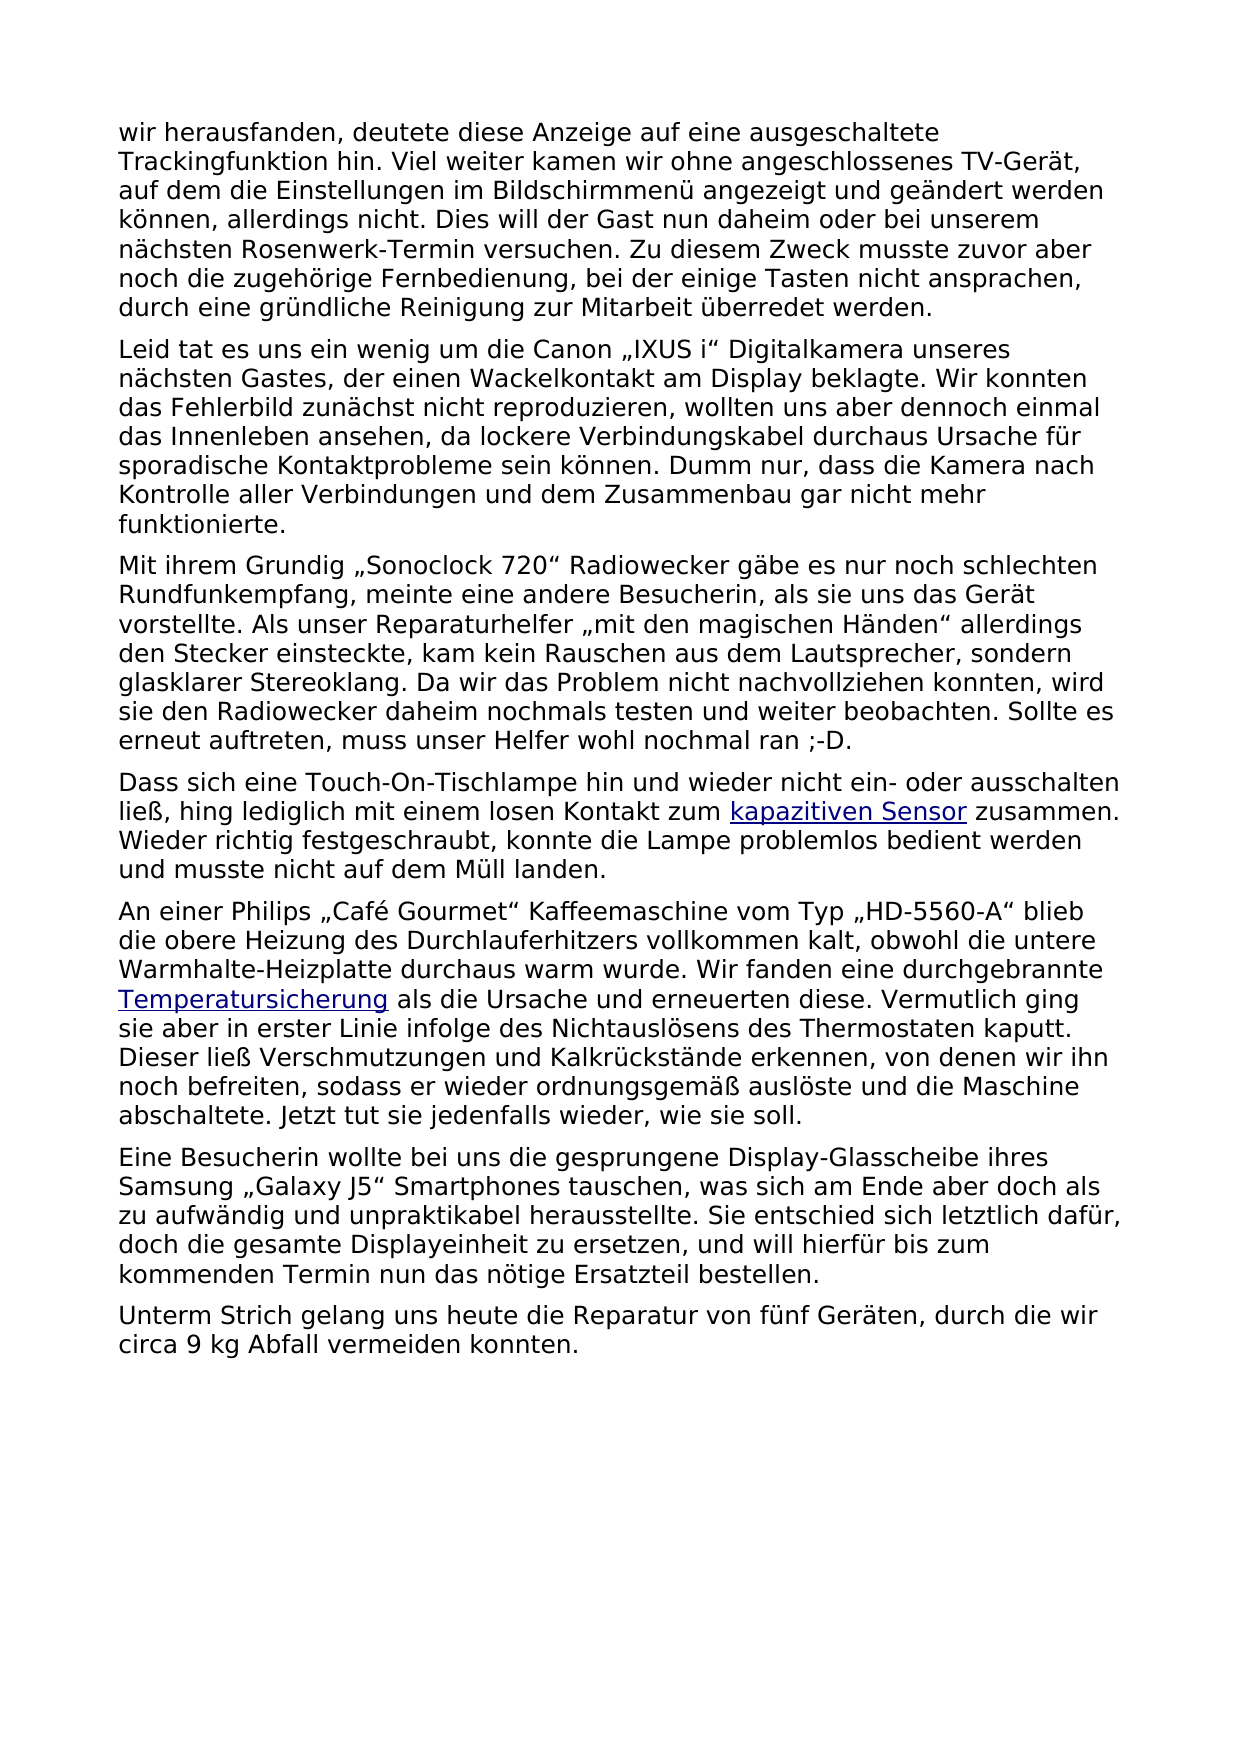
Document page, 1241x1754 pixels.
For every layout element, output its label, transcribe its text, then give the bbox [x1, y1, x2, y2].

text Dass sich eine Touch-On-Tischlampe hin und wieder nicht ein- oder ausschalten ließ, hing lediglich mit einem losen Kontakt zum kapazitiven Sensor zusammen. Wieder richtig festgeschraubt, konnte die Lampe problemlos bedient werden und musste nicht auf dem Müll landen. [118, 768, 1122, 885]
text Mit ihrem Grundig „Sonoclock 720“ Radiowecker gäbe es nur noch schlechten Rundfunkempfang, meinte eine andere Besucherin, als sie uns das Gerät vorstellte. Als unser Reparaturhelfer „mit den magischen Händen“ allerdings den Stecker einsteckte, kam kein Rauschen aus dem Lautsprecher, sondern glasklarer Stereoklang. Da wir das Problem nicht nachvollziehen konnten, wird sie den Radiowecker daheim nochmals testen und weiter beobachten. Sollte es erneut auftreten, muss unser Helfer wohl nochmal ran ;-D. [118, 551, 1122, 756]
text An einer Philips „Café Gourmet“ Kaffeemaschine vom Typ „HD-5560-A“ blieb die obere Heizung des Durchlauferhitzers vollkommen kalt, obwohl die untere Warmhalte-Heizplatte durchaus warm wurde. Wir fanden eine durchgebrannte Temperatursicherung als die Ursache und erneuerten diese. Vermutlich ging sie aber in erster Linie infolge des Nichtauslösens des Thermostaten kaputt. Dieser ließ Verschmutzungen und Kalkrückstände erkennen, von denen wir ihn noch befreiten, sodass er wieder ordnungsgemäß auslöste und die Maschine abschaltete. Jetzt tut sie jedenfalls wieder, wie sie soll. [118, 897, 1122, 1131]
text wir herausfanden, deutete diese Anzeige auf eine ausgeschaltete Trackingfunktion hin. Viel weiter kamen wir ohne angeschlossenes TV-Gerät, auf dem die Einstellungen im Bildschirmmenü angezeigt und geändert werden können, allerdings nicht. Dies will der Gast nun daheim oder bei unserem nächsten Rosenwerk-Termin versuchen. Zu diesem Zweck musste zuvor aber noch die zugehörige Fernbedienung, bei der einige Tasten nicht ansprachen, durch eine gründliche Reinigung zur Mitarbeit überredet werden. [118, 118, 1122, 322]
text Eine Besucherin wollte bei uns die gesprungene Display-Glasscheibe ihres Samsung „Galaxy J5“ Smartphones tauschen, was sich am Ende aber doch als zu aufwändig und unpraktikabel herausstellte. Sie entschied sich letztlich dafür, doch die gesamte Displayeinheit zu ersetzen, und will hierfür bis zum kommenden Termin nun das nötige Ersatzteil bestellen. [118, 1143, 1122, 1289]
text Leid tat es uns ein wenig um die Canon „IXUS i“ Digitalkamera unseres nächsten Gastes, der einen Wackelkontakt am Display beklagte. Wir konnten das Fehlerbild zunächst nicht reproduzieren, wollten uns aber dennoch einmal das Innenleben ansehen, da lockere Verbindungskabel durchaus Ursache für sporadische Kontaktprobleme sein können. Dumm nur, dass die Kamera nach Kontrolle aller Verbindungen und dem Zusammenbau gar nicht mehr funktionierte. [118, 335, 1122, 539]
text Unterm Strich gelang uns heute die Reparatur von fünf Geräten, durch die wir circa 9 kg Abfall vermeiden konnten. [118, 1301, 1122, 1360]
